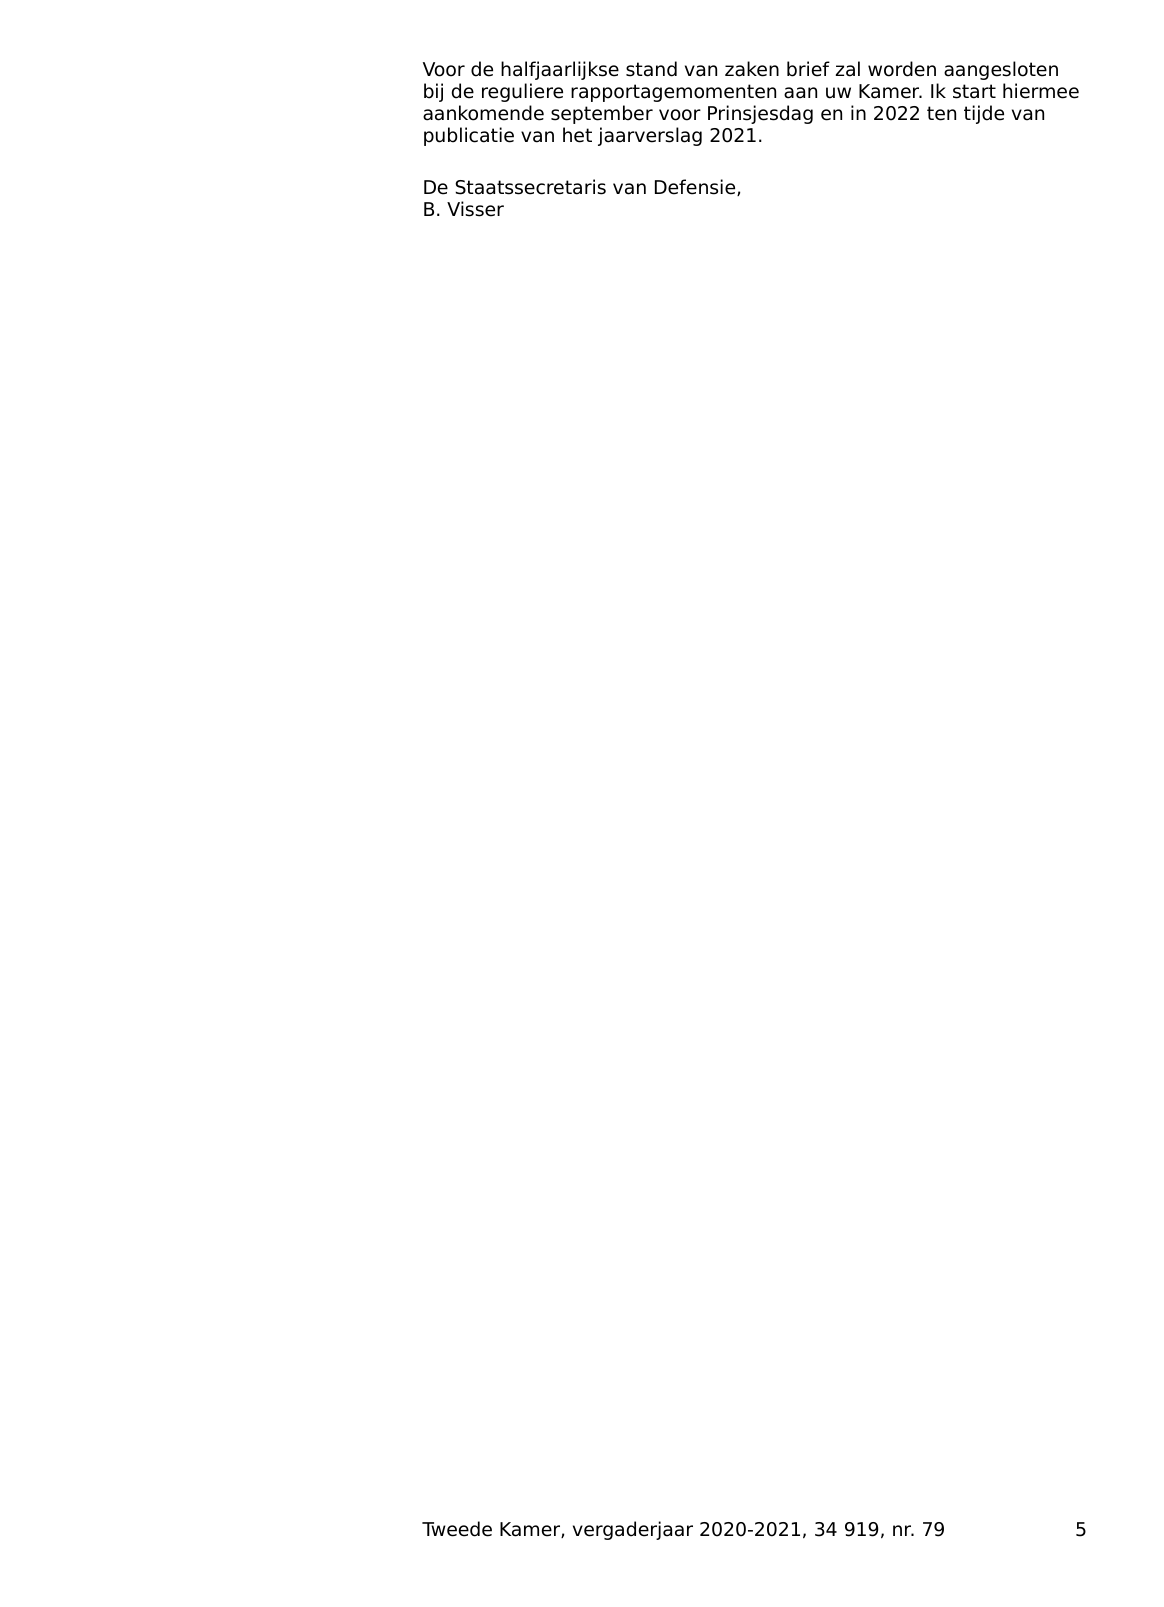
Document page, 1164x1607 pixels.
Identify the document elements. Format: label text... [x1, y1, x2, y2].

text Voor de halfjaarlijkse stand van zaken brief zal worden aangesloten bij de reguliere rapportagemomenten aan uw Kamer. Ik start hiermee aankomende september voor Prinsjesdag en in 2022 ten tijde van publicatie van het jaarverslag 2021. [422, 59, 1087, 147]
text De Staatssecretaris van Defensie, B. Visser [422, 177, 1087, 221]
